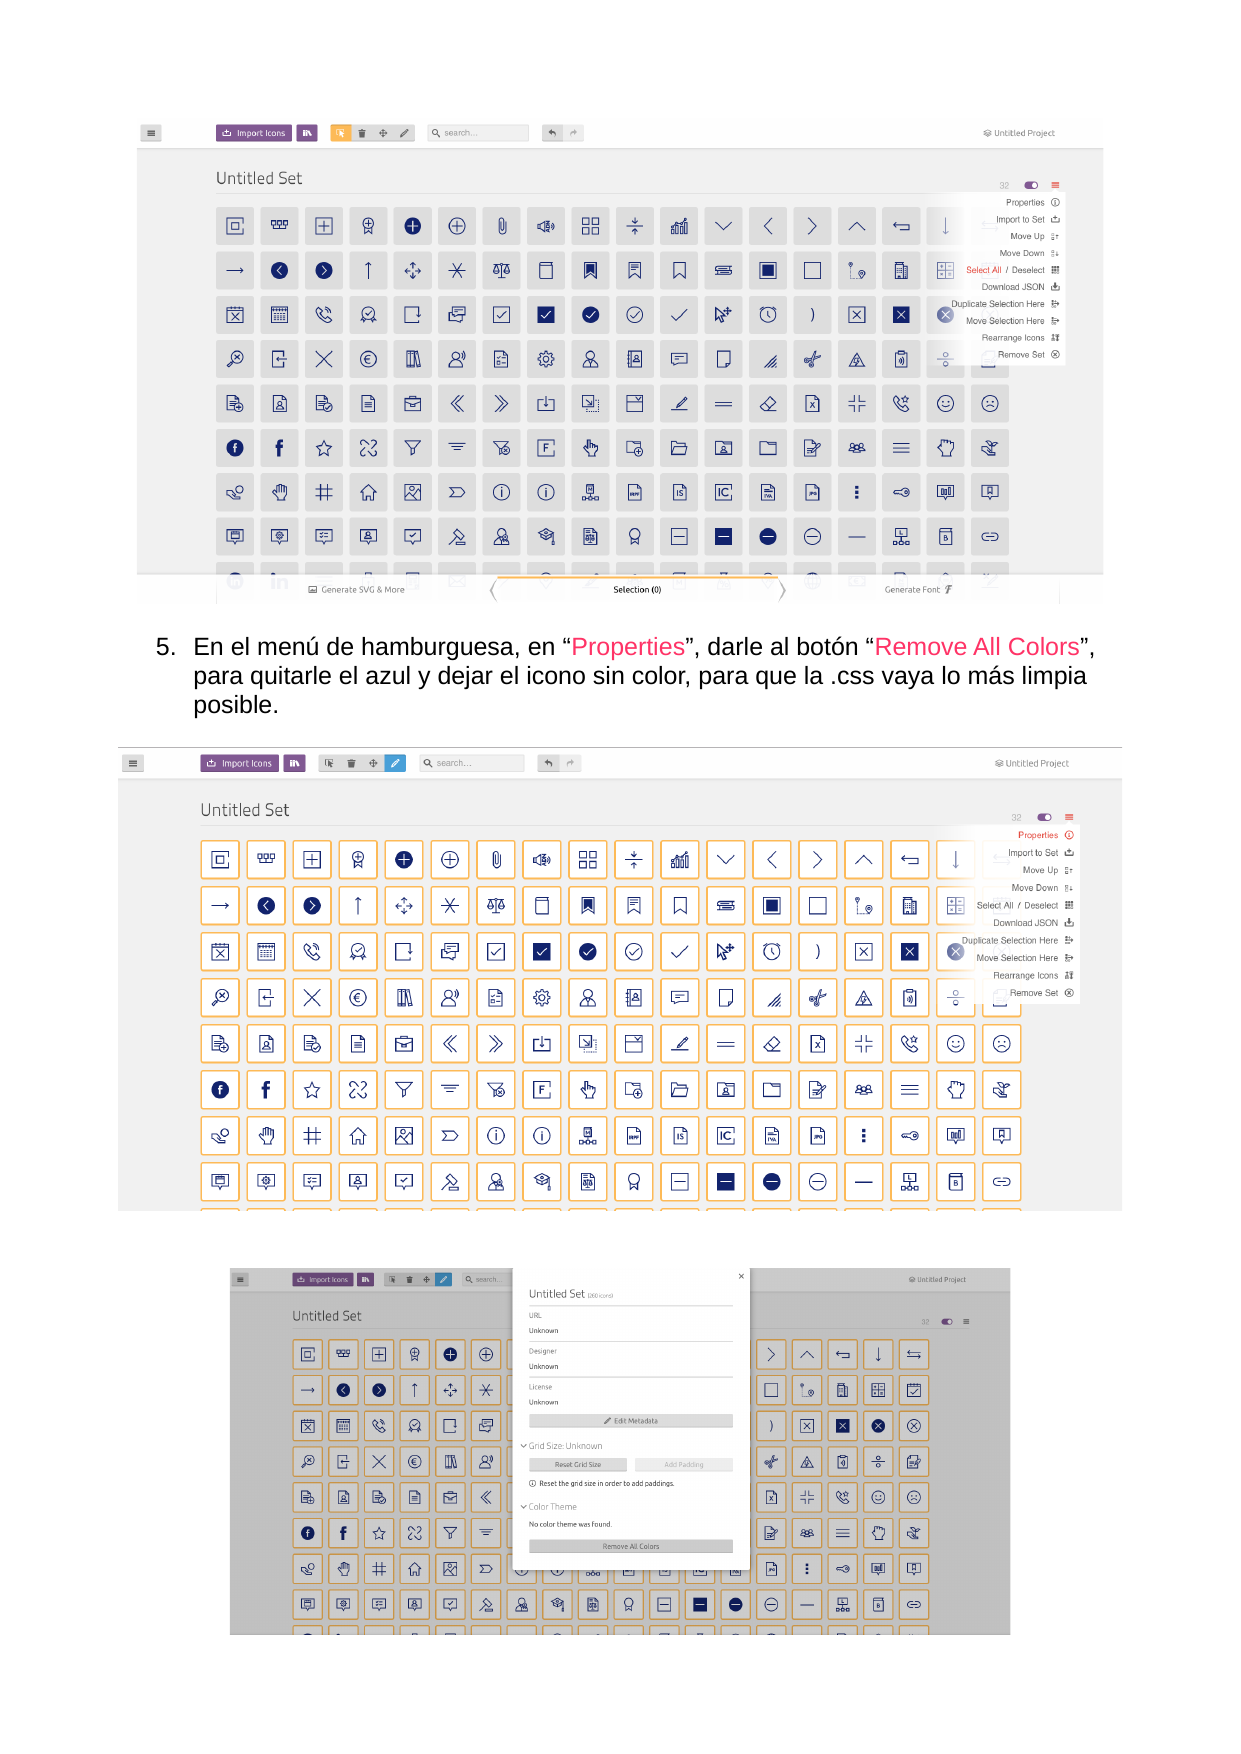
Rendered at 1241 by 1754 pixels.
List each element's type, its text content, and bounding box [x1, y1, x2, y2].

picture [229, 1268, 1011, 1635]
list En el menú de hamburguesa, en “Properties”, darle al botón “Remove All Colors”, para quitarle el azul y dejar el icono sin color, para que la .css vaya lo más limpia posible. [156, 632, 1122, 719]
picture [136, 118, 1104, 604]
picture [118, 747, 1123, 1211]
